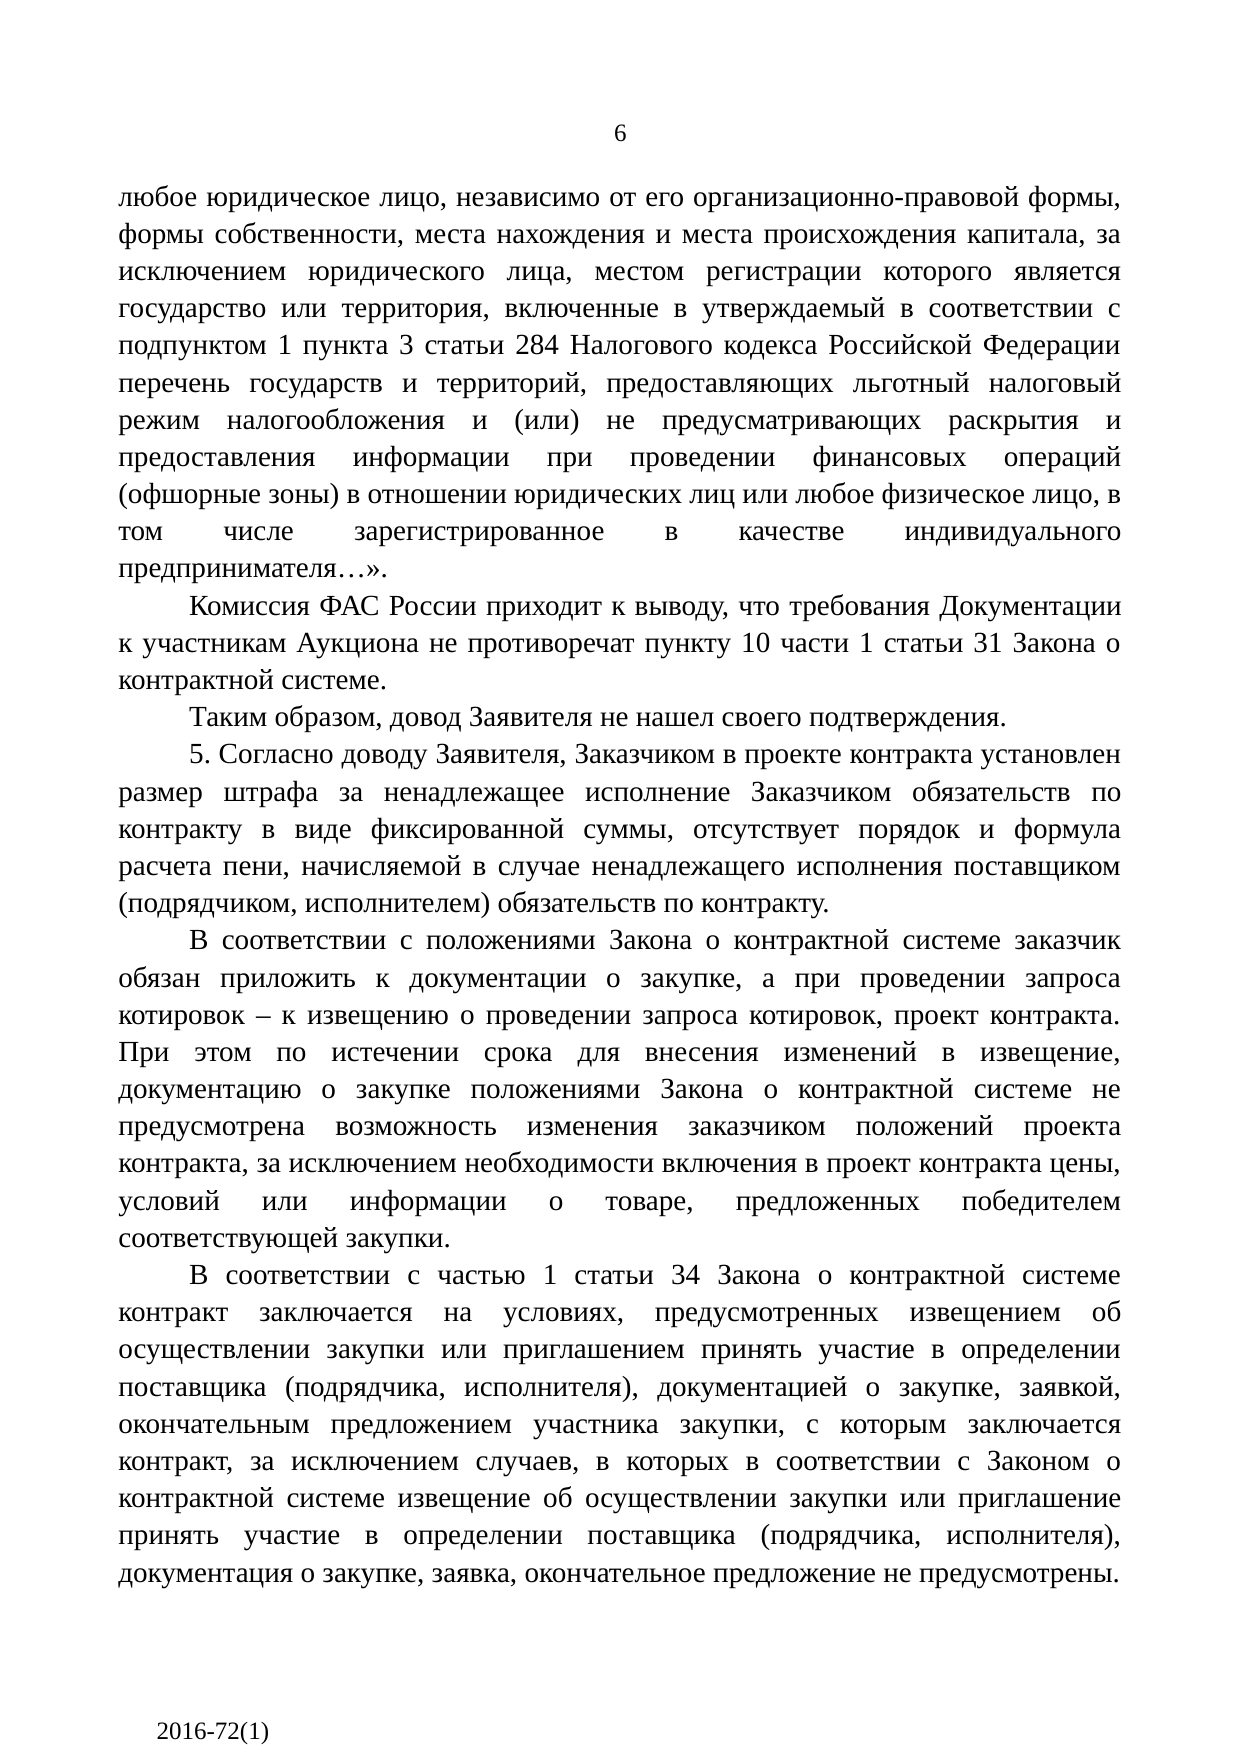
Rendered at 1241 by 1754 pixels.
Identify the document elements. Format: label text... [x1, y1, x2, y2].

text В соответствии с положениями Закона о контрактной системе заказчик обязан приложить к документации о закупке, а при проведении запроса котировок – к извещению о проведении запроса котировок, проект контракта. При этом по истечении срока для внесения изменений в извещение, документацию о закупке положениями Закона о контрактной системе не предусмотрена возможность изменения заказчиком положений проекта контракта, за исключением необходимости включения в проект контракта цены, условий или информации о товаре, предложенных победителем соответствующей закупки. [118, 920, 1122, 1255]
text любое юридическое лицо, независимо от его организационно-правовой формы, формы собственности, места нахождения и места происхождения капитала, за исключением юридического лица, местом регистрации которого является государство или территория, включенные в утверждаемый в соответствии с подпунктом 1 пункта 3 статьи 284 Налогового кодекса Российской Федерации перечень государств и территорий, предоставляющих льготный налоговый режим налогообложения и (или) не предусматривающих раскрытия и предоставления информации при проведении финансовых операций (офшорные зоны) в отношении юридических лиц или любое физическое лицо, в том числе зарегистрированное в качестве индивидуального предпринимателя…». [118, 176, 1122, 585]
text В соответствии с частью 1 статьи 34 Закона о контрактной системе контракт заключается на условиях, предусмотренных извещением об осуществлении закупки или приглашением принять участие в определении поставщика (подрядчика, исполнителя), документацией о закупке, заявкой, окончательным предложением участника закупки, с которым заключается контракт, за исключением случаев, в которых в соответствии с Законом о контрактной системе извещение об осуществлении закупки или приглашение принять участие в определении поставщика (подрядчика, исполнителя), документация о закупке, заявка, окончательное предложение не предусмотрены. [118, 1255, 1122, 1589]
text 5. Согласно доводу Заявителя, Заказчиком в проекте контракта установлен размер штрафа за ненадлежащее исполнение Заказчиком обязательств по контракту в виде фиксированной суммы, отсутствует порядок и формула расчета пени, начисляемой в случае ненадлежащего исполнения поставщиком (подрядчиком, исполнителем) обязательств по контракту. [118, 734, 1122, 920]
text Таким образом, довод Заявителя не нашел своего подтверждения. [118, 697, 1122, 734]
text Комиссия ФАС России приходит к выводу, что требования Документации к участникам Аукциона не противоречат пункту 10 части 1 статьи 31 Закона о контрактной системе. [118, 585, 1122, 697]
